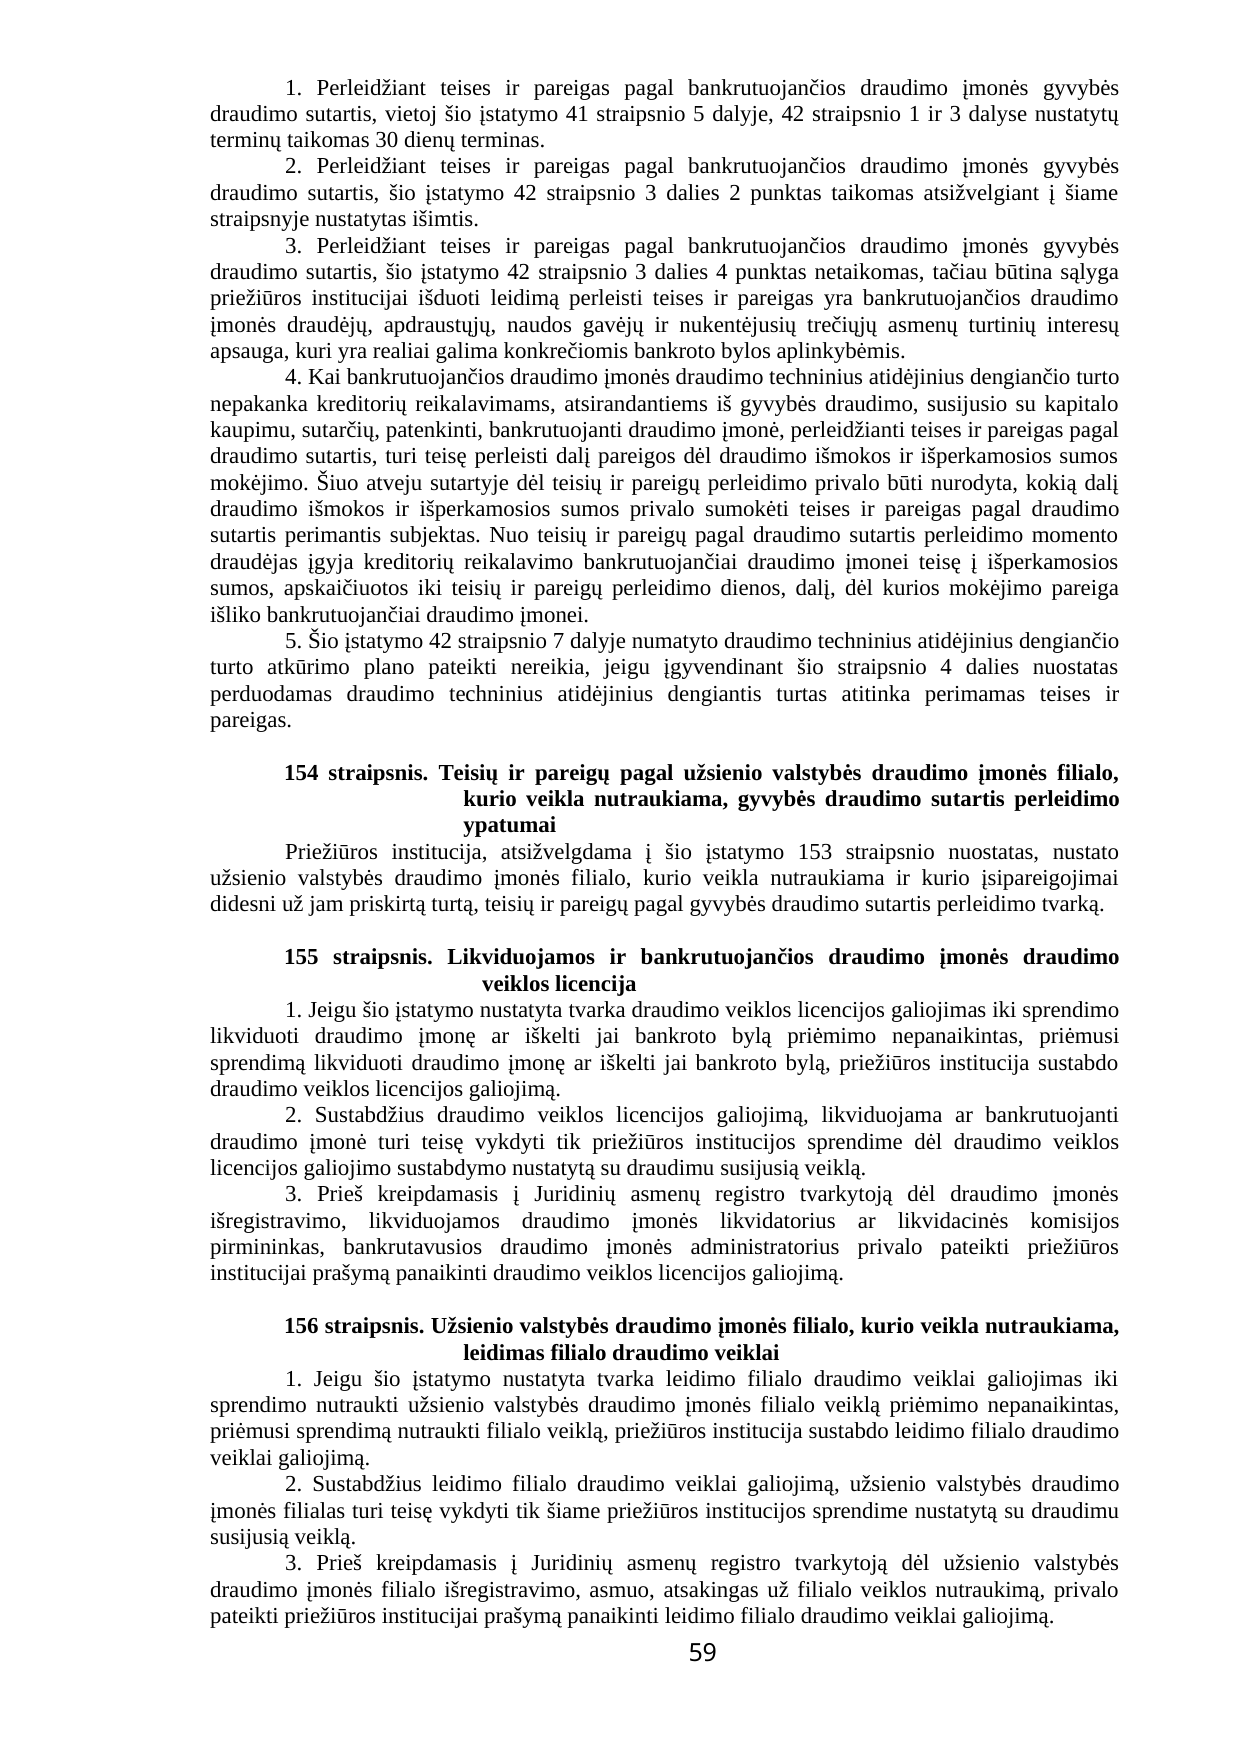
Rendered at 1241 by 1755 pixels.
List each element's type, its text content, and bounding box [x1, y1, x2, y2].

text 3. Prieš kreipdamasis į Juridinių asmenų registro tvarkytoją dėl užsienio valstybės draudimo įmonės filialo išregistravimo, asmuo, atsakingas už filialo veiklos nutraukimą, privalo pateikti priežiūros institucijai prašymą panaikinti leidimo filialo draudimo veiklai galiojimą. [210, 1549, 1120, 1628]
text Priežiūros institucija, atsižvelgdama į šio įstatymo 153 straipsnio nuostatas, nustato užsienio valstybės draudimo įmonės filialo, kurio veikla nutraukiama ir kurio įsipareigojimai didesni už jam priskirtą turtą, teisių ir pareigų pagal gyvybės draudimo sutartis perleidimo tvarką. [210, 838, 1120, 917]
text 2. Sustabdžius draudimo veiklos licencijos galiojimą, likviduojama ar bankrutuojanti draudimo įmonė turi teisę vykdyti tik priežiūros institucijos sprendime dėl draudimo veiklos licencijos galiojimo sustabdymo nustatytą su draudimu susijusią veiklą. [210, 1101, 1120, 1180]
text 1. Jeigu šio įstatymo nustatyta tvarka draudimo veiklos licencijos galiojimas iki sprendimo likviduoti draudimo įmonę ar iškelti jai bankroto bylą priėmimo nepanaikintas, priėmusi sprendimą likviduoti draudimo įmonę ar iškelti jai bankroto bylą, priežiūros institucija sustabdo draudimo veiklos licencijos galiojimą. [210, 996, 1120, 1101]
text 4. Kai bankrutuojančios draudimo įmonės draudimo techninius atidėjinius dengiančio turto nepakanka kreditorių reikalavimams, atsirandantiems iš gyvybės draudimo, susijusio su kapitalo kaupimu, sutarčių, patenkinti, bankrutuojanti draudimo įmonė, perleidžianti teises ir pareigas pagal draudimo sutartis, turi teisę perleisti dalį pareigos dėl draudimo išmokos ir išperkamosios sumos mokėjimo. Šiuo atveju sutartyje dėl teisių ir pareigų perleidimo privalo būti nurodyta, kokią dalį draudimo išmokos ir išperkamosios sumos privalo sumokėti teises ir pareigas pagal draudimo sutartis perimantis subjektas. Nuo teisių ir pareigų pagal draudimo sutartis perleidimo momento draudėjas įgyja kreditorių reikalavimo bankrutuojančiai draudimo įmonei teisę į išperkamosios sumos, apskaičiuotos iki teisių ir pareigų perleidimo dienos, dalį, dėl kurios mokėjimo pareiga išliko bankrutuojančiai draudimo įmonei. [210, 363, 1120, 627]
text 154 straipsnis. Teisių ir pareigų pagal užsienio valstybės draudimo įmonės filialo, kurio veikla nutraukiama, gyvybės draudimo sutartis perleidimo ypatumai [284, 759, 1120, 838]
text 156 straipsnis. Užsienio valstybės draudimo įmonės filialo, kurio veikla nutraukiama, leidimas filialo draudimo veiklai [284, 1312, 1120, 1365]
text 1. Jeigu šio įstatymo nustatyta tvarka leidimo filialo draudimo veiklai galiojimas iki sprendimo nutraukti užsienio valstybės draudimo įmonės filialo veiklą priėmimo nepanaikintas, priėmusi sprendimą nutraukti filialo veiklą, priežiūros institucija sustabdo leidimo filialo draudimo veiklai galiojimą. [210, 1365, 1120, 1470]
text 2. Perleidžiant teises ir pareigas pagal bankrutuojančios draudimo įmonės gyvybės draudimo sutartis, šio įstatymo 42 straipsnio 3 dalies 2 punktas taikomas atsižvelgiant į šiame straipsnyje nustatytas išimtis. [210, 153, 1120, 232]
text 1. Perleidžiant teises ir pareigas pagal bankrutuojančios draudimo įmonės gyvybės draudimo sutartis, vietoj šio įstatymo 41 straipsnio 5 dalyje, 42 straipsnio 1 ir 3 dalyse nustatytų terminų taikomas 30 dienų terminas. [210, 73, 1120, 153]
text 3. Prieš kreipdamasis į Juridinių asmenų registro tvarkytoją dėl draudimo įmonės išregistravimo, likviduojamos draudimo įmonės likvidatorius ar likvidacinės komisijos pirmininkas, bankrutavusios draudimo įmonės administratorius privalo pateikti priežiūros institucijai prašymą panaikinti draudimo veiklos licencijos galiojimą. [210, 1180, 1120, 1286]
text 155 straipsnis. Likviduojamos ir bankrutuojančios draudimo įmonės draudimo veiklos licencija [284, 943, 1120, 996]
text 2. Sustabdžius leidimo filialo draudimo veiklai galiojimą, užsienio valstybės draudimo įmonės filialas turi teisę vykdyti tik šiame priežiūros institucijos sprendime nustatytą su draudimu susijusią veiklą. [210, 1470, 1120, 1549]
text 3. Perleidžiant teises ir pareigas pagal bankrutuojančios draudimo įmonės gyvybės draudimo sutartis, šio įstatymo 42 straipsnio 3 dalies 4 punktas netaikomas, tačiau būtina sąlyga priežiūros institucijai išduoti leidimą perleisti teises ir pareigas yra bankrutuojančios draudimo įmonės draudėjų, apdraustųjų, naudos gavėjų ir nukentėjusių trečiųjų asmenų turtinių interesų apsauga, kuri yra realiai galima konkrečiomis bankroto bylos aplinkybėmis. [210, 232, 1120, 363]
text 5. Šio įstatymo 42 straipsnio 7 dalyje numatyto draudimo techninius atidėjinius dengiančio turto atkūrimo plano pateikti nereikia, jeigu įgyvendinant šio straipsnio 4 dalies nuostatas perduodamas draudimo techninius atidėjinius dengiantis turtas atitinka perimamas teises ir pareigas. [210, 627, 1120, 732]
